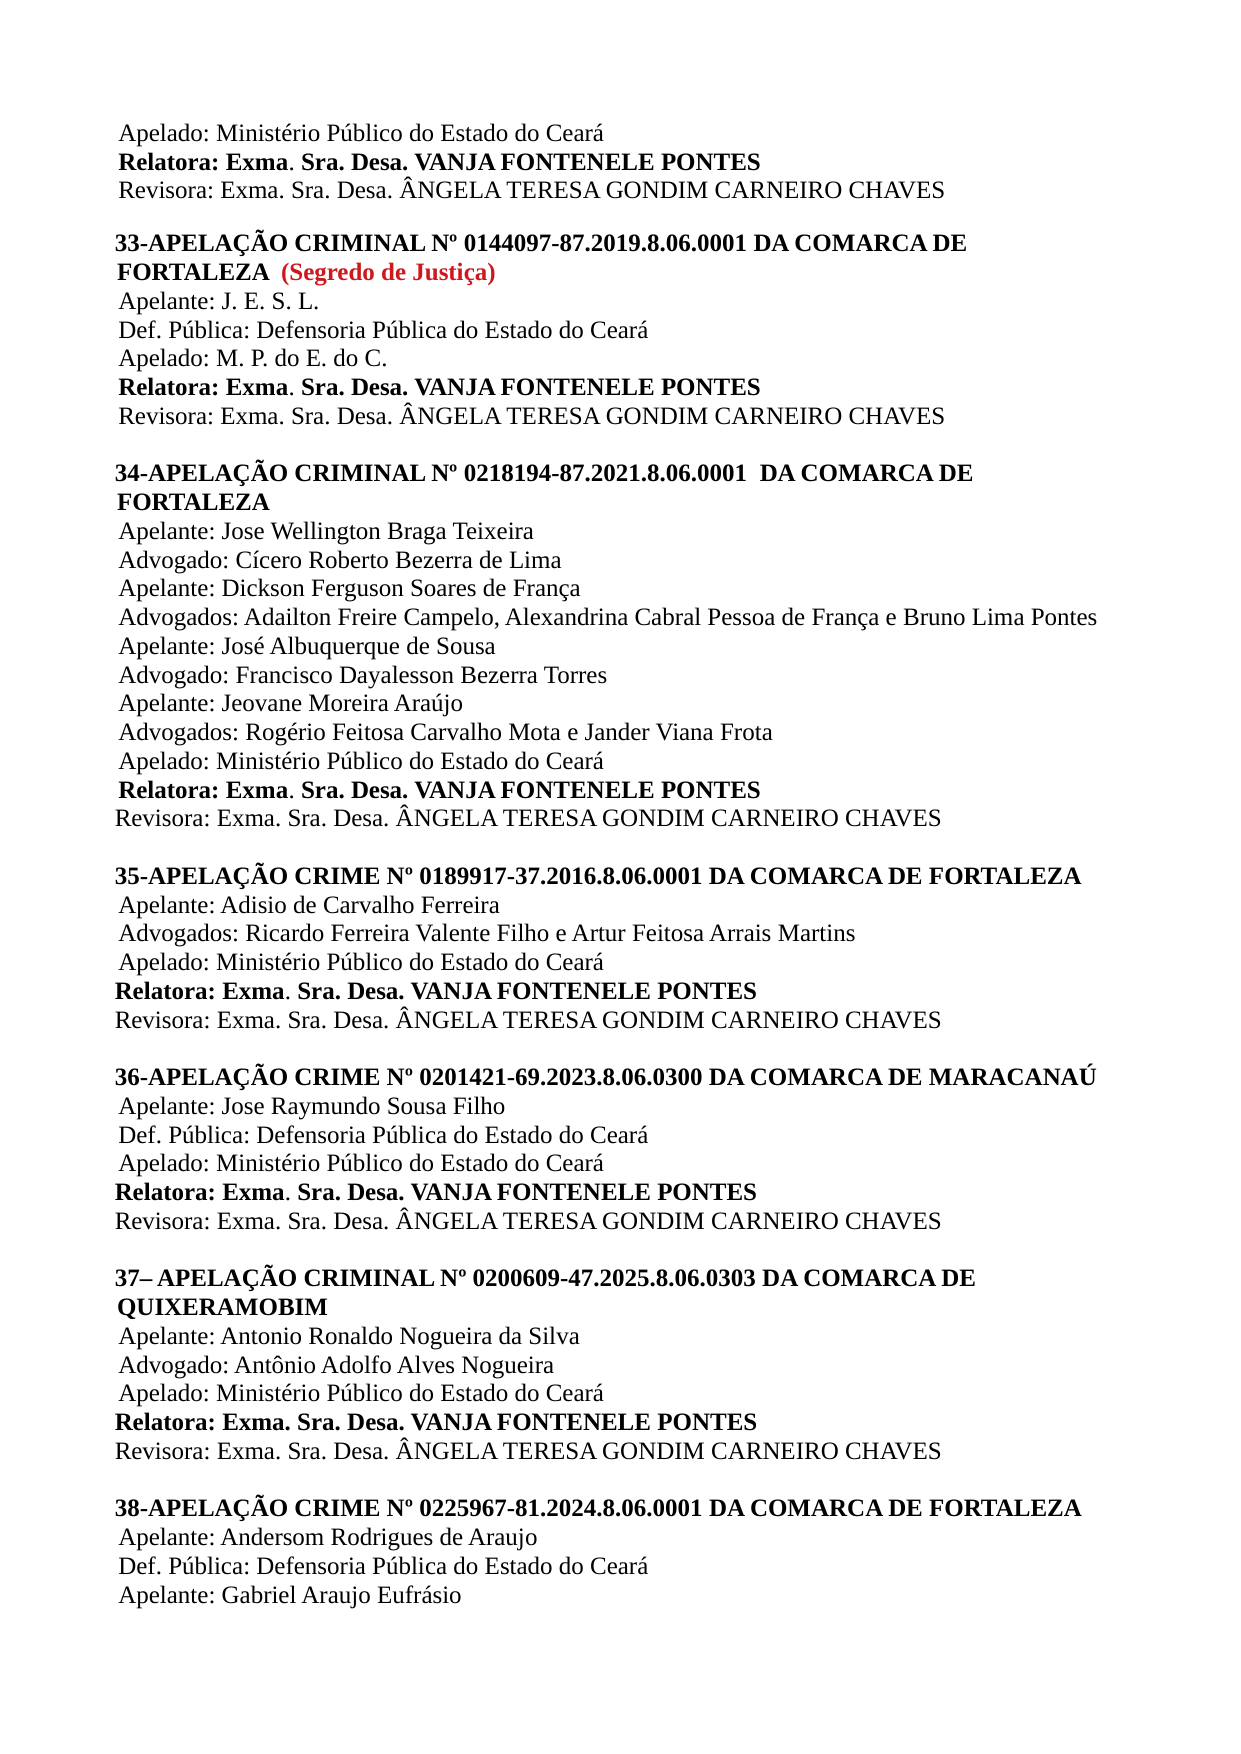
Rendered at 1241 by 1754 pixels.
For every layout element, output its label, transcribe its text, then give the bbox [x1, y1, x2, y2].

text Revisora: Exma. Sra. Desa. ÂNGELA TERESA GONDIM CARNEIRO CHAVES [114, 1436, 1122, 1465]
text Apelante: Gabriel Araujo Eufrásio [118, 1580, 1122, 1608]
text Advogado: Cícero Roberto Bezerra de Lima [118, 545, 1122, 573]
text Apelado: Ministério Público do Estado do Ceará [118, 746, 1122, 775]
text Revisora: Exma. Sra. Desa. ÂNGELA TERESA GONDIM CARNEIRO CHAVES [114, 1005, 1122, 1033]
text Apelante: J. E. S. L. [118, 286, 1122, 315]
text Relatora: Exma. Sra. Desa. VANJA FONTENELE PONTES [118, 775, 1122, 803]
text Revisora: Exma. Sra. Desa. ÂNGELA TERESA GONDIM CARNEIRO CHAVES [114, 803, 1122, 832]
text 38-APELAÇÃO CRIME Nº 0225967-81.2024.8.06.0001 DA COMARCA DE FORTALEZA [114, 1493, 1122, 1522]
text 37– APELAÇÃO CRIMINAL Nº 0200609-47.2025.8.06.0303 DA COMARCA DE QUIXERAMOBIM [114, 1263, 1122, 1321]
text Apelado: Ministério Público do Estado do Ceará [118, 947, 1122, 976]
text Apelado: Ministério Público do Estado do Ceará [118, 1148, 1122, 1177]
text Apelante: Jeovane Moreira Araújo [118, 688, 1122, 717]
text Relatora: Exma. Sra. Desa. VANJA FONTENELE PONTES [114, 1177, 1122, 1206]
text Advogado: Antônio Adolfo Alves Nogueira [118, 1350, 1122, 1378]
text Apelante: Dickson Ferguson Soares de França [118, 573, 1122, 602]
text Def. Pública: Defensoria Pública do Estado do Ceará [118, 1120, 1122, 1148]
text Relatora: Exma. Sra. Desa. VANJA FONTENELE PONTES [118, 372, 1122, 401]
text Def. Pública: Defensoria Pública do Estado do Ceará [118, 1551, 1122, 1580]
text Apelante: Andersom Rodrigues de Araujo [118, 1522, 1122, 1551]
text Revisora: Exma. Sra. Desa. ÂNGELA TERESA GONDIM CARNEIRO CHAVES [118, 176, 1122, 204]
text Apelante: Antonio Ronaldo Nogueira da Silva [118, 1321, 1122, 1350]
text 36-APELAÇÃO CRIME Nº 0201421-69.2023.8.06.0300 DA COMARCA DE MARACANAÚ [114, 1062, 1122, 1091]
text Apelado: M. P. do E. do C. [118, 343, 1122, 372]
text Apelante: Jose Raymundo Sousa Filho [118, 1091, 1122, 1120]
text Revisora: Exma. Sra. Desa. ÂNGELA TERESA GONDIM CARNEIRO CHAVES [118, 401, 1122, 430]
text 33-APELAÇÃO CRIMINAL Nº 0144097-87.2019.8.06.0001 DA COMARCA DE FORTALEZA (Segredo de Justiça) [114, 228, 1122, 286]
text Advogado: Francisco Dayalesson Bezerra Torres [118, 660, 1122, 688]
text Apelado: Ministério Público do Estado do Ceará [118, 1378, 1122, 1407]
text 34-APELAÇÃO CRIMINAL Nº 0218194-87.2021.8.06.0001 DA COMARCA DE FORTALEZA [114, 458, 1122, 516]
text Advogados: Adailton Freire Campelo, Alexandrina Cabral Pessoa de França e Bruno Lima Pontes [118, 602, 1122, 631]
text Advogados: Rogério Feitosa Carvalho Mota e Jander Viana Frota [118, 717, 1122, 746]
text Apelado: Ministério Público do Estado do Ceará [118, 118, 1122, 147]
text Relatora: Exma. Sra. Desa. VANJA FONTENELE PONTES [118, 147, 1122, 176]
text Revisora: Exma. Sra. Desa. ÂNGELA TERESA GONDIM CARNEIRO CHAVES [114, 1206, 1122, 1235]
text Apelante: Jose Wellington Braga Teixeira [118, 516, 1122, 545]
text Relatora: Exma. Sra. Desa. VANJA FONTENELE PONTES [114, 976, 1122, 1005]
text 35-APELAÇÃO CRIME Nº 0189917-37.2016.8.06.0001 DA COMARCA DE FORTALEZA [114, 861, 1122, 890]
text Apelante: José Albuquerque de Sousa [118, 631, 1122, 660]
text Relatora: Exma. Sra. Desa. VANJA FONTENELE PONTES [114, 1407, 1122, 1436]
text Apelante: Adisio de Carvalho Ferreira [118, 890, 1122, 918]
text Advogados: Ricardo Ferreira Valente Filho e Artur Feitosa Arrais Martins [118, 918, 1122, 947]
text Def. Pública: Defensoria Pública do Estado do Ceará [118, 315, 1122, 343]
